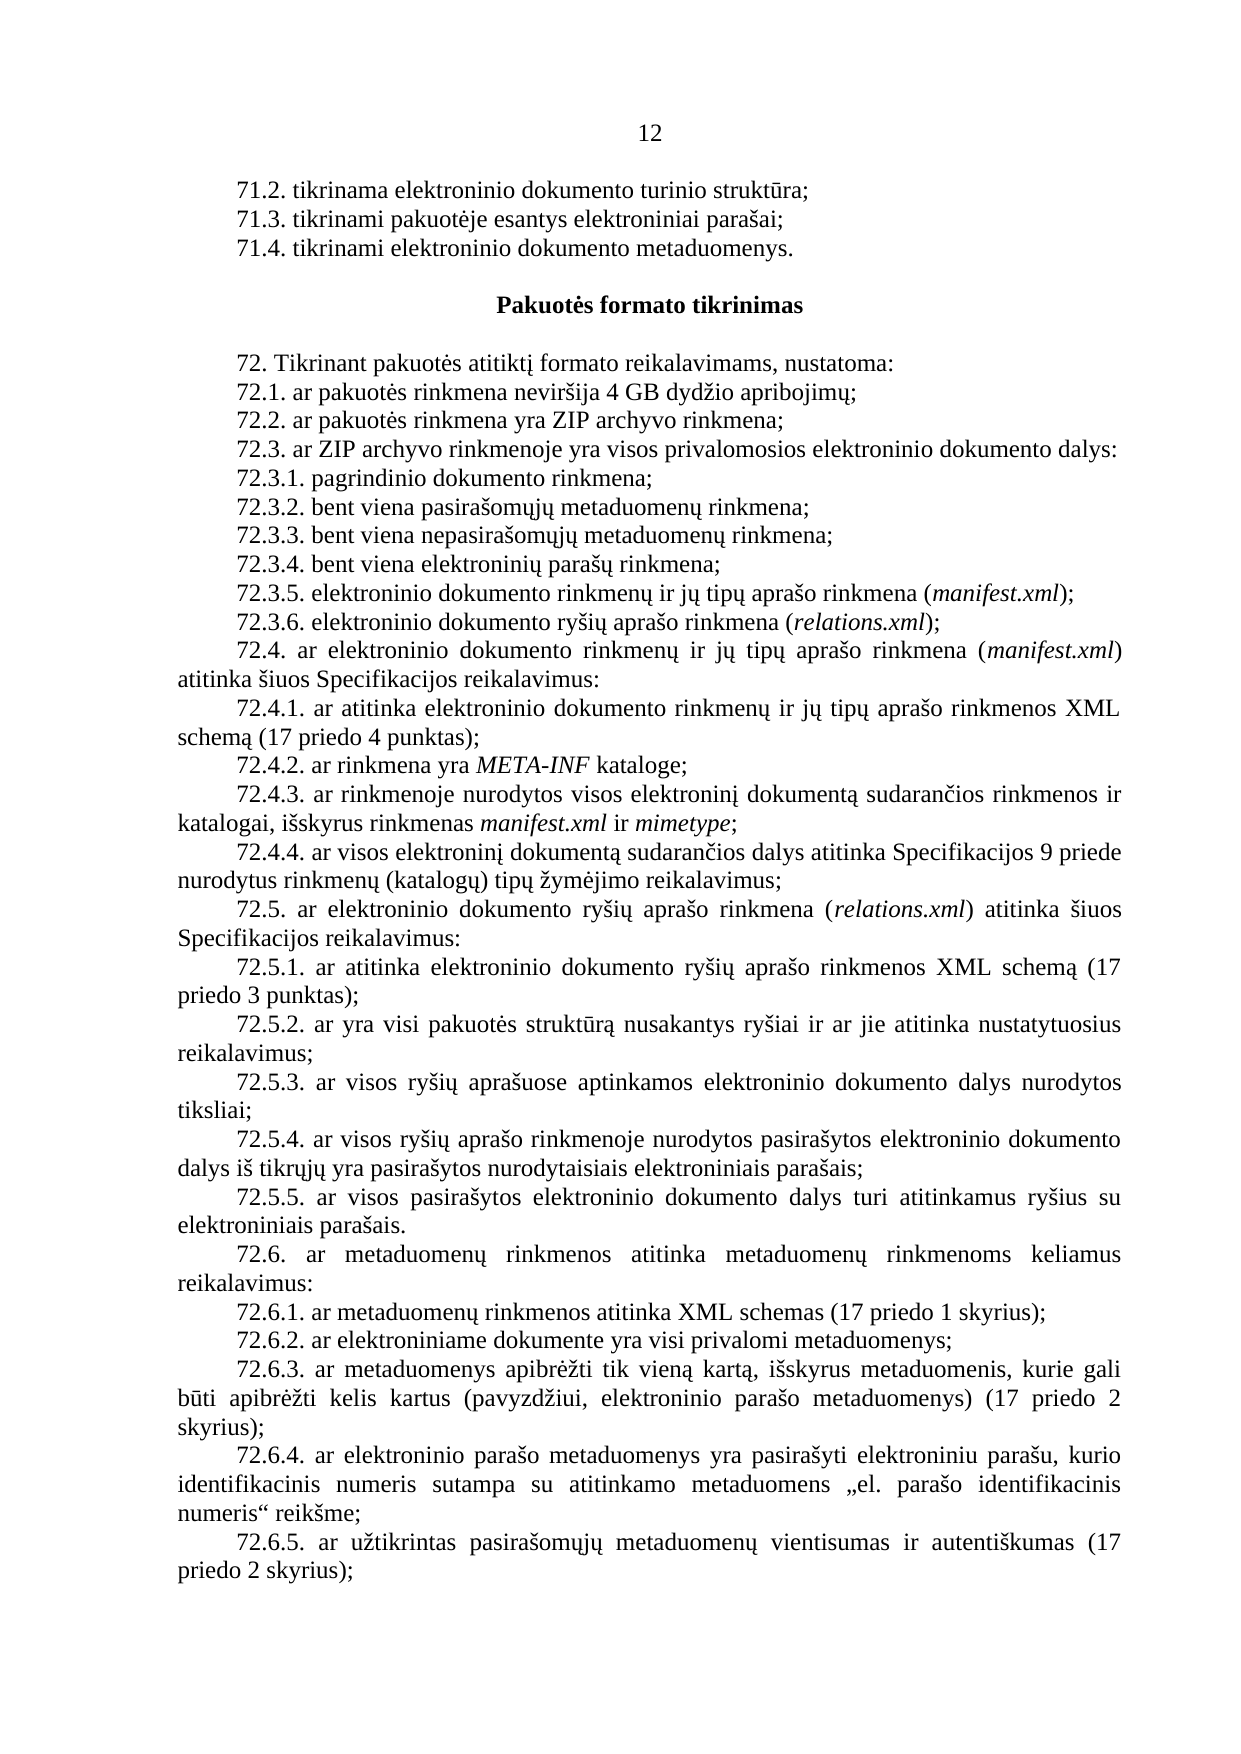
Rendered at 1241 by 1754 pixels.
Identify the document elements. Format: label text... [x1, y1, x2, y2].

text 72.6.2. ar elektroniniame dokumente yra visi privalomi metaduomenys; [177, 1326, 1122, 1354]
text 72.1. ar pakuotės rinkmena neviršija 4 GB dydžio apribojimų; [177, 377, 1122, 406]
text 72.6.4. ar elektroninio parašo metaduomenys yra pasirašyti elektroniniu parašu, kurio identifikacinis numeris sutampa su atitinkamo metaduomens „el. parašo identifikacinis numeris“ reikšme; [177, 1441, 1122, 1527]
text 72.5.1. ar atitinka elektroninio dokumento ryšių aprašo rinkmenos XML schemą (17 priedo 3 punktas); [177, 952, 1122, 1009]
text 72.3.2. bent viena pasirašomųjų metaduomenų rinkmena; [177, 492, 1122, 521]
text 72.4.2. ar rinkmena yra META-INF kataloge; [177, 751, 1122, 779]
text 72.6.1. ar metaduomenų rinkmenos atitinka XML schemas (17 priedo 1 skyrius); [177, 1297, 1122, 1326]
text 72.4. ar elektroninio dokumento rinkmenų ir jų tipų aprašo rinkmena (manifest.xml) atitinka šiuos Specifikacijos reikalavimus: [177, 636, 1122, 693]
text 72.3.5. elektroninio dokumento rinkmenų ir jų tipų aprašo rinkmena (manifest.xml); [177, 578, 1122, 607]
text 72.6.3. ar metaduomenys apibrėžti tik vieną kartą, išskyrus metaduomenis, kurie gali būti apibrėžti kelis kartus (pavyzdžiui, elektroninio parašo metaduomenys) (17 priedo 2 skyrius); [177, 1354, 1122, 1441]
text 72.4.3. ar rinkmenoje nurodytos visos elektroninį dokumentą sudarančios rinkmenos ir katalogai, išskyrus rinkmenas manifest.xml ir mimetype; [177, 779, 1122, 837]
text 71.2. tikrinama elektroninio dokumento turinio struktūra; [177, 176, 1122, 204]
text 72.3. ar ZIP archyvo rinkmenoje yra visos privalomosios elektroninio dokumento dalys: [177, 434, 1122, 463]
text 72.3.6. elektroninio dokumento ryšių aprašo rinkmena (relations.xml); [177, 607, 1122, 636]
text 72.5.2. ar yra visi pakuotės struktūrą nusakantys ryšiai ir ar jie atitinka nustatytuosius reikalavimus; [177, 1009, 1122, 1067]
text 72.2. ar pakuotės rinkmena yra ZIP archyvo rinkmena; [177, 406, 1122, 434]
text 72.4.4. ar visos elektroninį dokumentą sudarančios dalys atitinka Specifikacijos 9 priede nurodytus rinkmenų (katalogų) tipų žymėjimo reikalavimus; [177, 837, 1122, 894]
text 72. Tikrinant pakuotės atitiktį formato reikalavimams, nustatoma: [177, 348, 1122, 377]
text 72.6.5. ar užtikrintas pasirašomųjų metaduomenų vientisumas ir autentiškumas (17 priedo 2 skyrius); [177, 1527, 1122, 1584]
text 72.6. ar metaduomenų rinkmenos atitinka metaduomenų rinkmenoms keliamus reikalavimus: [177, 1239, 1122, 1297]
text 72.5.4. ar visos ryšių aprašo rinkmenoje nurodytos pasirašytos elektroninio dokumento dalys iš tikrųjų yra pasirašytos nurodytaisiais elektroniniais parašais; [177, 1124, 1122, 1182]
text 72.5.3. ar visos ryšių aprašuose aptinkamos elektroninio dokumento dalys nurodytos tiksliai; [177, 1067, 1122, 1124]
text 72.5. ar elektroninio dokumento ryšių aprašo rinkmena (relations.xml) atitinka šiuos Specifikacijos reikalavimus: [177, 894, 1122, 952]
text 71.3. tikrinami pakuotėje esantys elektroniniai parašai; [177, 204, 1122, 233]
text 72.3.1. pagrindinio dokumento rinkmena; [177, 463, 1122, 492]
text 72.3.4. bent viena elektroninių parašų rinkmena; [177, 549, 1122, 578]
text 72.4.1. ar atitinka elektroninio dokumento rinkmenų ir jų tipų aprašo rinkmenos XML schemą (17 priedo 4 punktas); [177, 693, 1122, 751]
text Pakuotės formato tikrinimas [177, 291, 1122, 319]
text 72.3.3. bent viena nepasirašomųjų metaduomenų rinkmena; [177, 521, 1122, 549]
text 72.5.5. ar visos pasirašytos elektroninio dokumento dalys turi atitinkamus ryšius su elektroniniais parašais. [177, 1182, 1122, 1239]
text 71.4. tikrinami elektroninio dokumento metaduomenys. [177, 233, 1122, 262]
